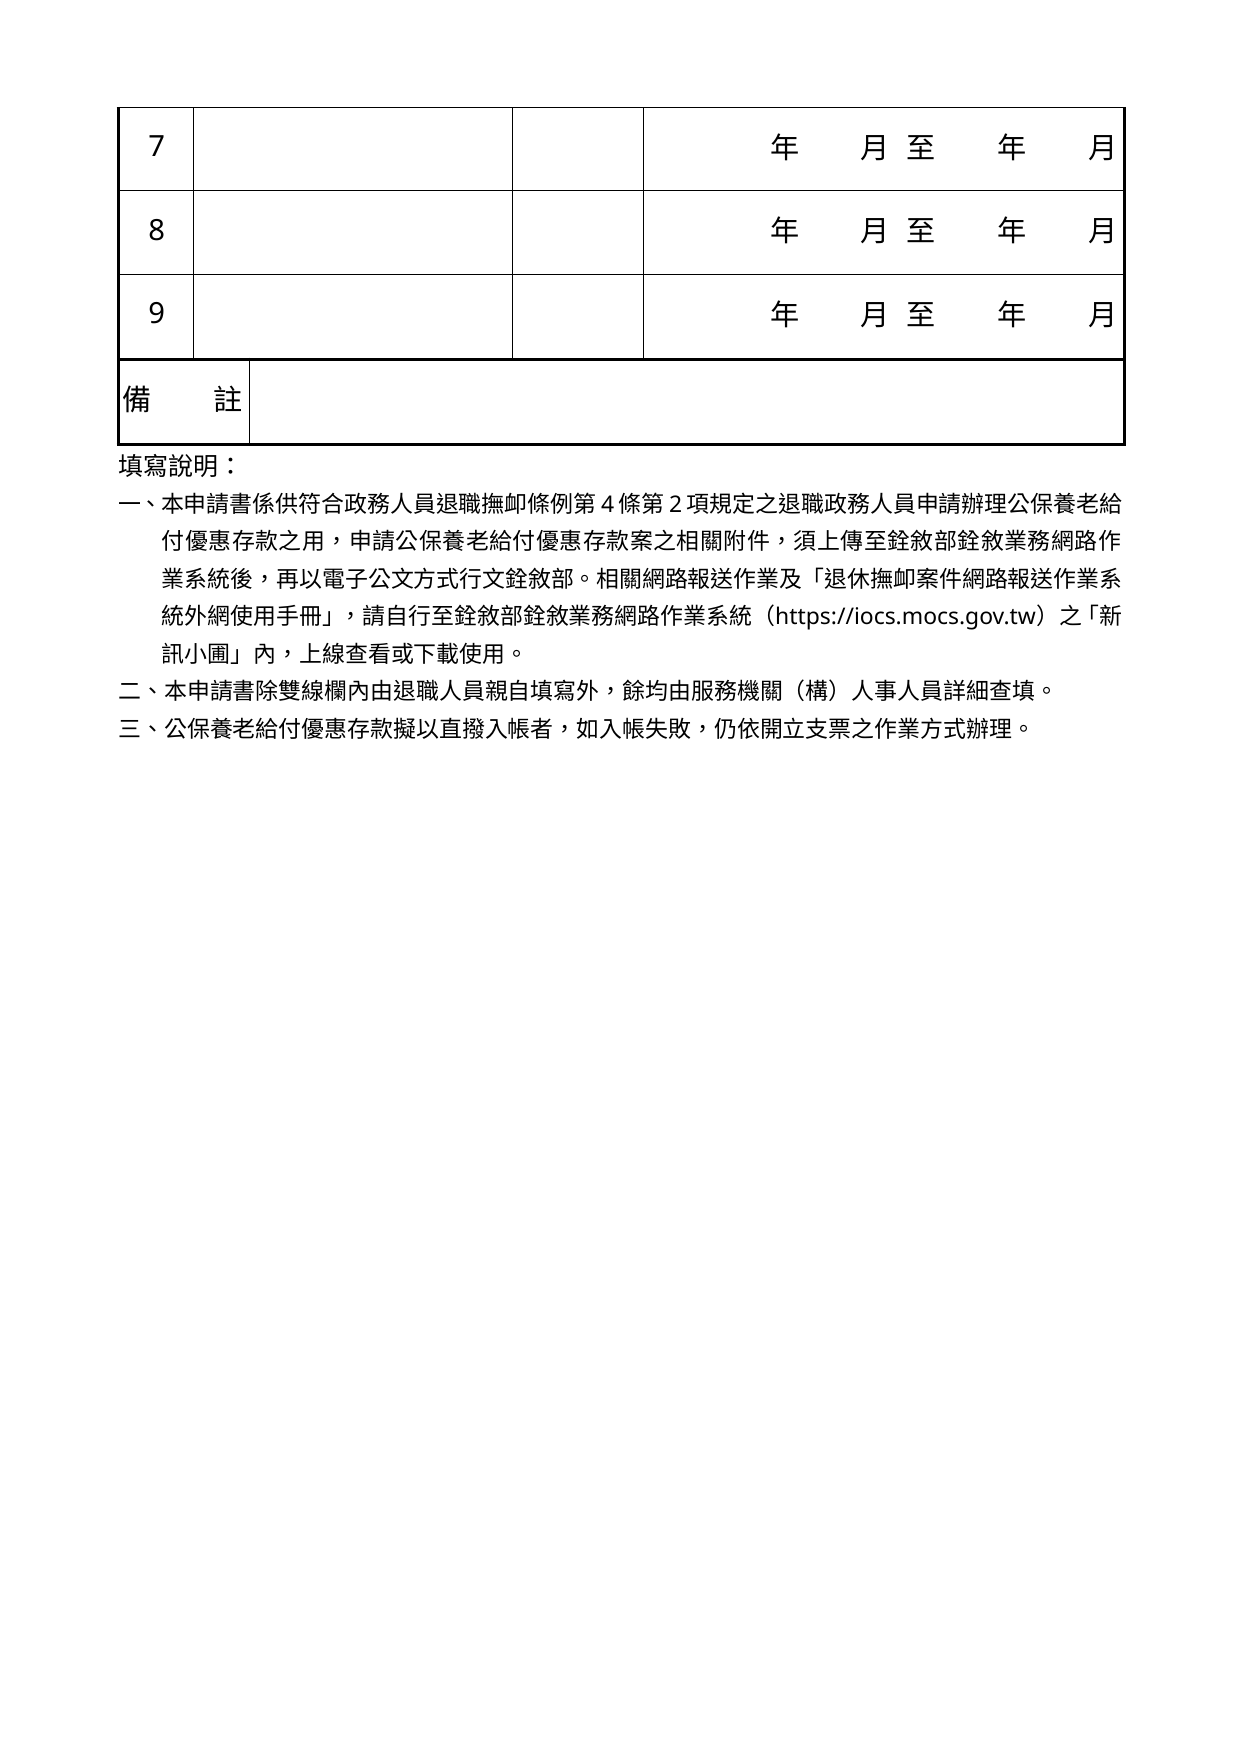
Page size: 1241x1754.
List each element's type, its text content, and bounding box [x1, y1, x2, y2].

text 一、本申請書係供符合政務人員退職撫卹條例第4條第2項規定之退職政務人員申請辦理公保養老給付優惠存款之用，申請公保養老給付優惠存款案之相關附件，須上傳至銓敘部銓敘業務網路作業系統後，再以電子公文方式行文銓敘部。相關網路報送作業及「退休撫卹案件網路報送作業系統外網使用手冊」，請自行至銓敘部銓敘業務網路作業系統（https://iocs.mocs.gov.tw）之「新訊小圃」內，上線查看或下載使用。 [118, 484, 1122, 671]
table_cell 8 [120, 191, 193, 274]
table_cell 9 [120, 275, 193, 357]
table_cell [513, 108, 643, 190]
table_cell 7 [120, 108, 193, 190]
text 三、公保養老給付優惠存款擬以直撥入帳者，如入帳失敗，仍依開立支票之作業方式辦理。 [118, 709, 1122, 746]
table_cell 年 月至 年 月 [644, 191, 1123, 274]
table_cell [194, 108, 512, 190]
text 二、本申請書除雙線欄內由退職人員親自填寫外，餘均由服務機關（構）人事人員詳細查填。 [118, 671, 1122, 709]
table_cell 年 月至 年 月 [644, 108, 1123, 190]
table_cell [194, 275, 512, 357]
table_cell [250, 361, 1123, 443]
text 填寫說明： [118, 446, 1122, 484]
table_cell [513, 191, 643, 274]
table_cell 年 月至 年 月 [644, 275, 1123, 357]
table_cell [194, 191, 512, 274]
table_cell [513, 275, 643, 357]
table_cell 備註 [120, 361, 249, 443]
